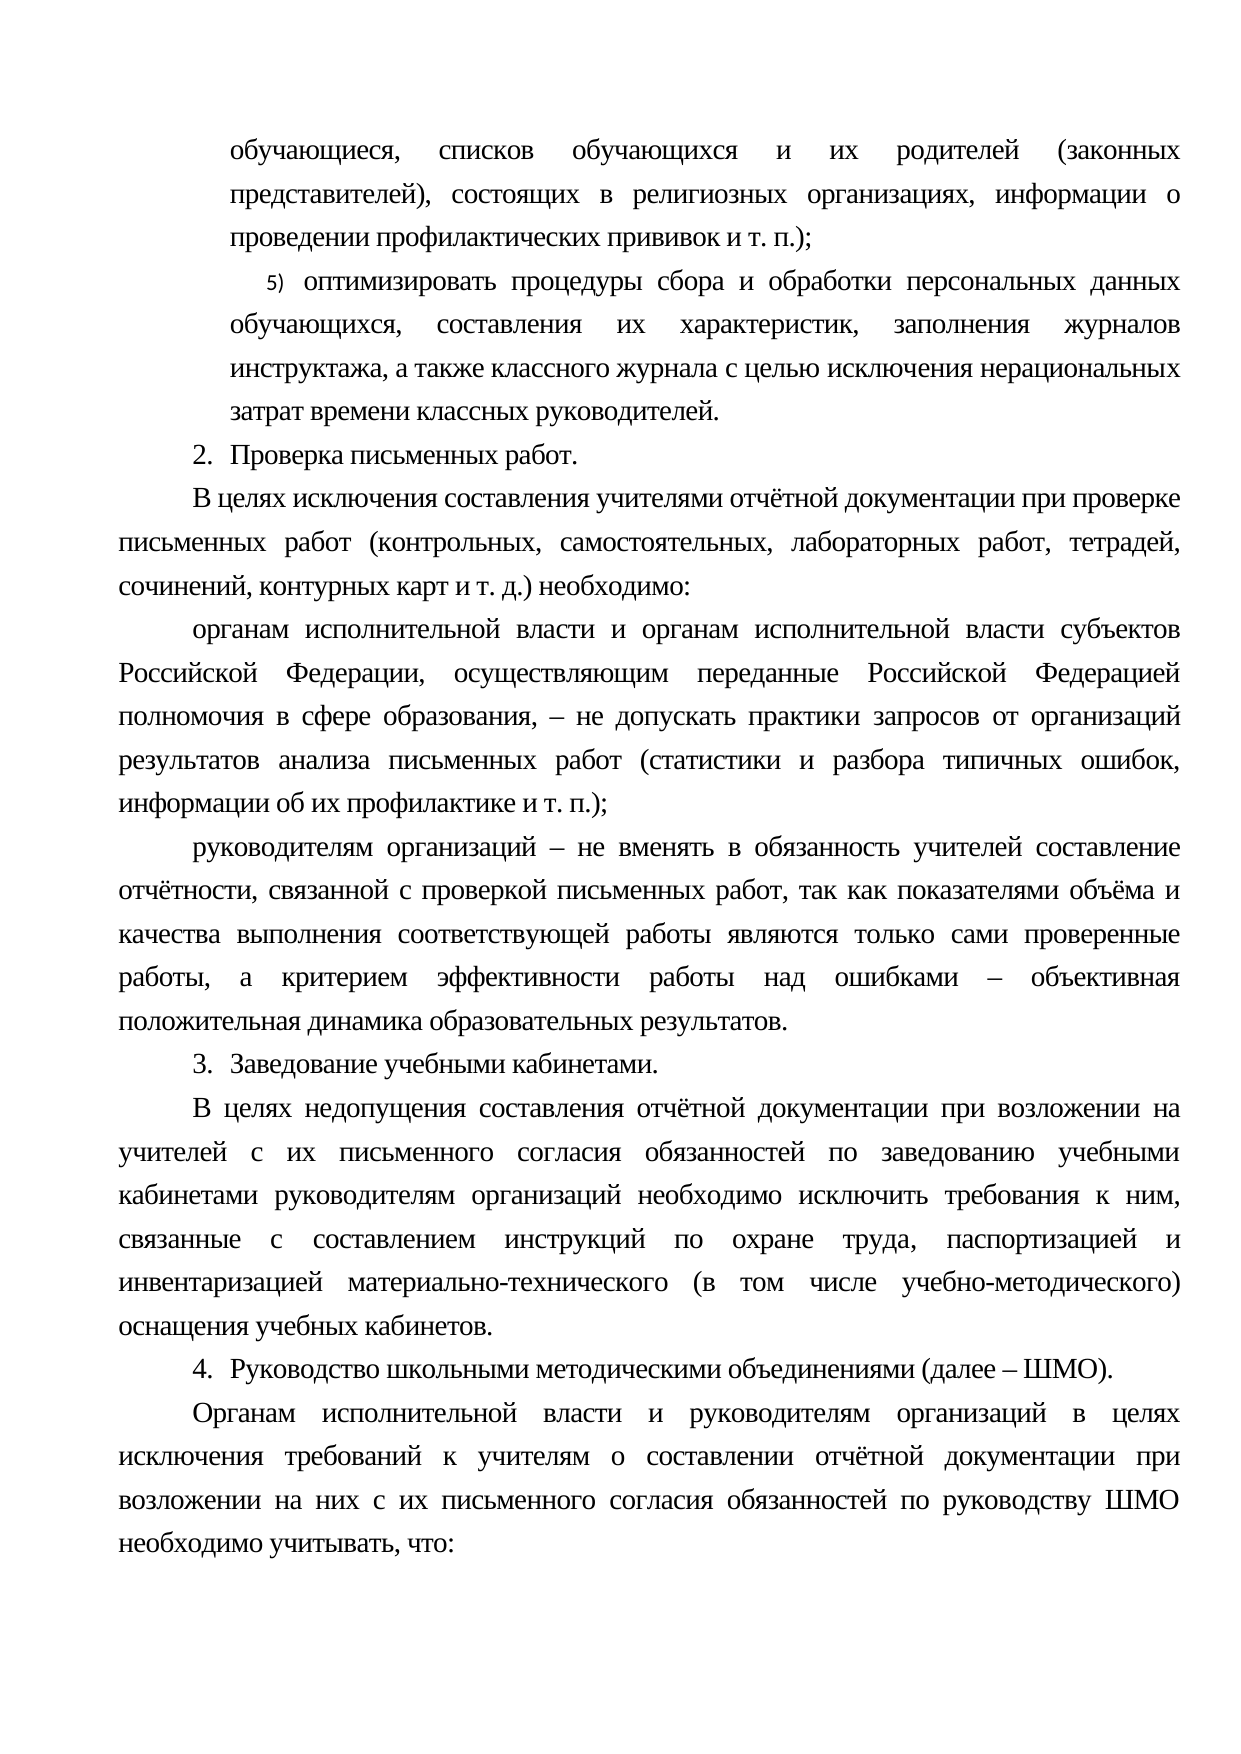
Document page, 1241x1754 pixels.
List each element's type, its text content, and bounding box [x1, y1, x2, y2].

text В целях исключения составления учителями отчётной документации при проверке письменных работ (контрольных, самостоятельных, лабораторных работ, тетрадей, сочинений, контурных карт и т. д.) необходимо: [118, 481, 1181, 601]
list Заведование учебными кабинетами. [192, 1047, 1181, 1080]
text В целях недопущения составления отчётной документации при возложении на учителей с их письменного согласия обязанностей по заведованию учебными кабинетами руководителям организаций необходимо исключить требования к ним, связанные с составлением инструкций по охране труда, паспортизацией и инвентаризацией материально-технического (в том числе учебно-методического) оснащения учебных кабинетов. [118, 1090, 1181, 1341]
list Руководство школьными методическими объединениями (далее – ШМО). [192, 1351, 1181, 1385]
text органам исполнительной власти и органам исполнительной власти субъектов Российской Федерации, осуществляющим переданные Российской Федерацией полномочия в сфере образования, – не допускать практики запросов от организаций результатов анализа письменных работ (статистики и разбора типичных ошибок, информации об их профилактике и т. п.); [118, 611, 1181, 819]
list обучающиеся, списков обучающихся и их родителей (законных представителей), состоящих в религиозных организациях, информации о проведении профилактических прививок и т. п.); [192, 132, 1181, 253]
text руководителям организаций – не вменять в обязанность учителей составление отчётности, связанной с проверкой письменных работ, так как показателями объёма и качества выполнения соответствующей работы являются только сами проверенные работы, а критерием эффективности работы над ошибками – объективная положительная динамика образовательных результатов. [118, 829, 1181, 1037]
text Органам исполнительной власти и руководителям организаций в целях исключения требований к учителям о составлении отчётной документации при возложении на них с их письменного согласия обязанностей по руководству ШМО необходимо учитывать, что: [118, 1395, 1181, 1559]
list оптимизировать процедуры сбора и обработки персональных данных обучающихся, составления их характеристик, заполнения журналов инструктажа, а также классного журнала с целью исключения нерациональных затрат времени классных руководителей. [192, 263, 1181, 427]
list Проверка письменных работ. [192, 437, 1181, 471]
